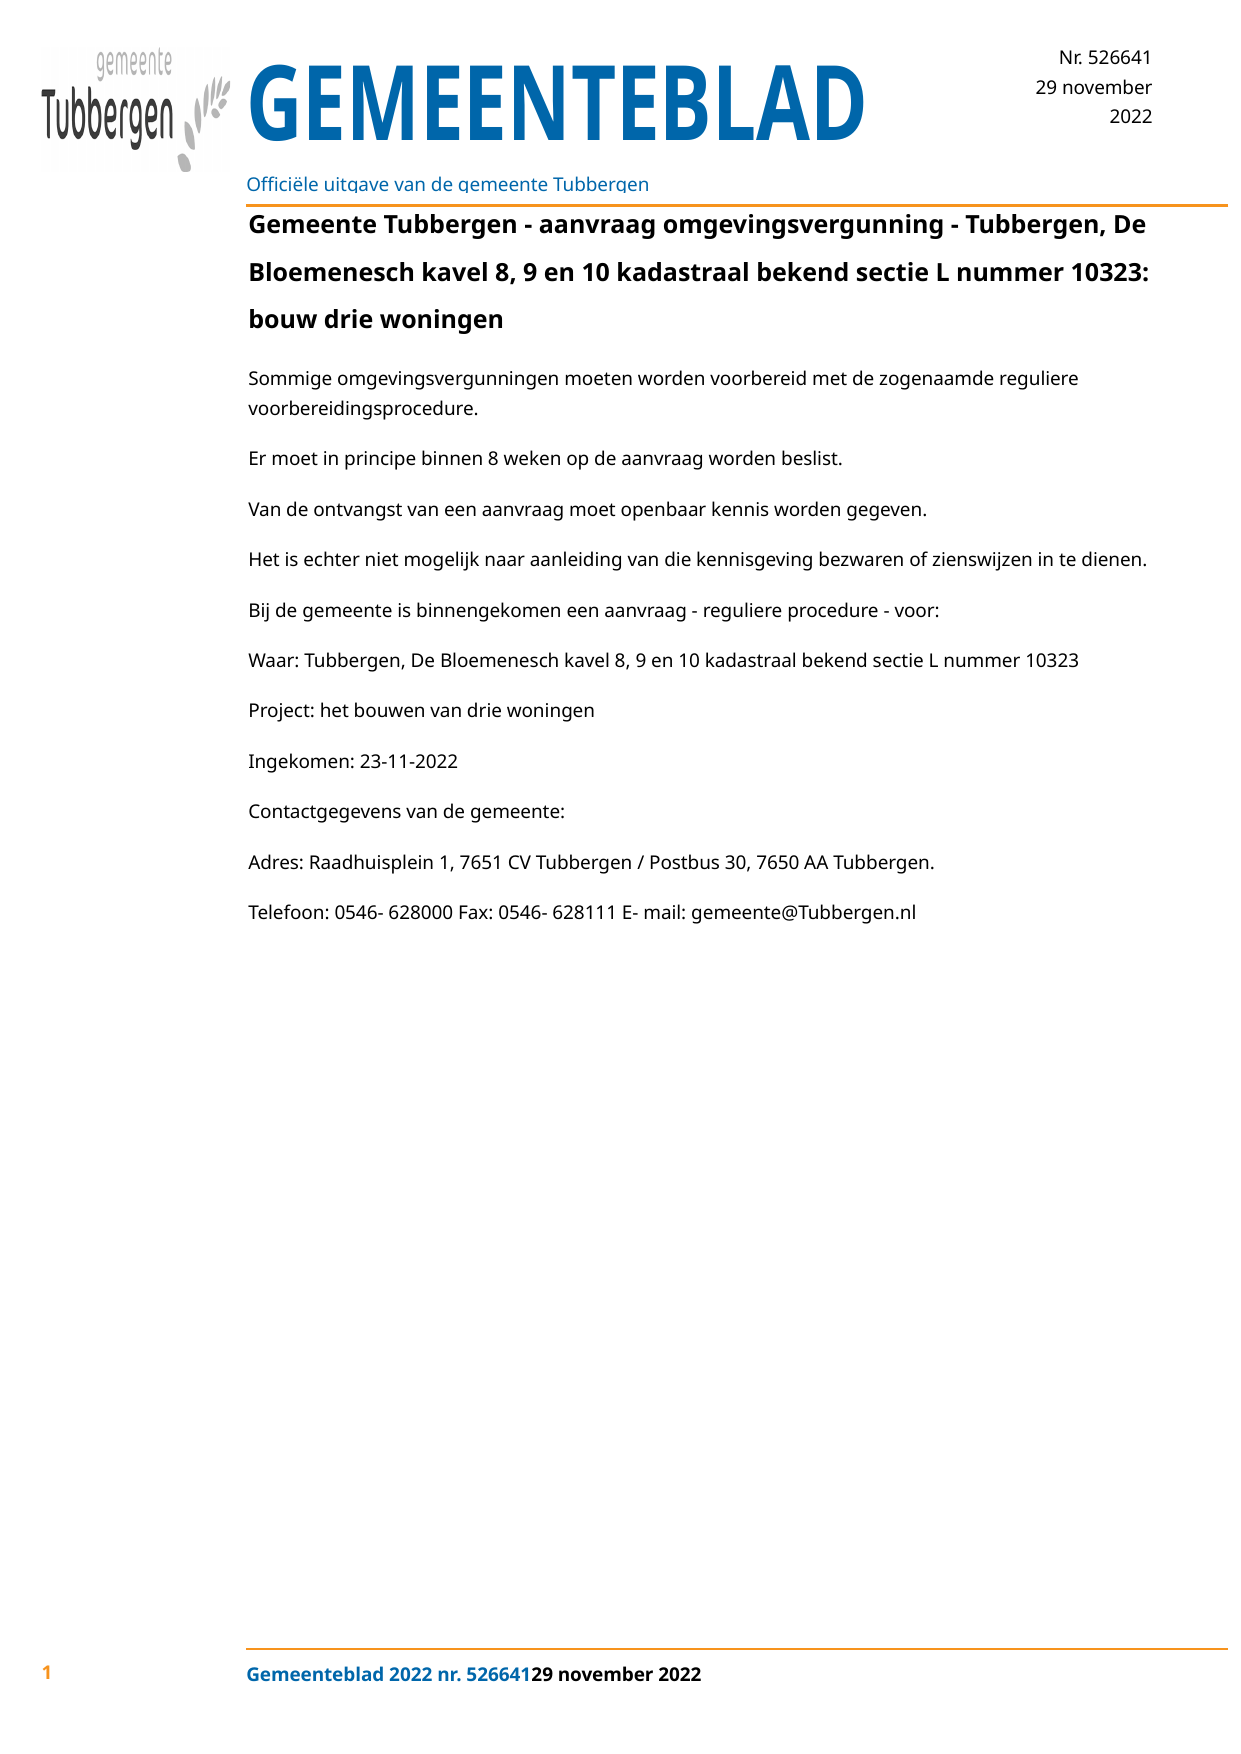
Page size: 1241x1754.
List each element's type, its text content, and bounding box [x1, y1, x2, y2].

text Adres: Raadhuisplein 1, 7651 CV Tubbergen / Postbus 30, 7650 AA Tubbergen. [248, 849, 1152, 874]
text Sommige omgevingsvergunningen moeten worden voorbereid met de zogenaamde reguliere voorbereidingsprocedure. [248, 366, 1152, 421]
text Telefoon: 0546- 628000 Fax: 0546- 628111 E- mail: gemeente@Tubbergen.nl [248, 899, 1152, 925]
text Het is echter niet mogelijk naar aanleiding van die kennisgeving bezwaren of zienswijzen in te dienen. [248, 546, 1152, 572]
text Bij de gemeente is binnengekomen een aanvraag - reguliere procedure - voor: [248, 597, 1152, 622]
text Gemeente Tubbergen - aanvraag omgevingsvergunning - Tubbergen, De Bloemenesch kavel 8, 9 en 10 kadastraal bekend sectie L nummer 10323: bouw drie woningen [248, 207, 1152, 336]
text Waar: Tubbergen, De Bloemenesch kavel 8, 9 en 10 kadastraal bekend sectie L nummer 10323 [248, 647, 1152, 673]
text Ingekomen: 23-11-2022 [248, 748, 1152, 774]
text Van de ontvangst van een aanvraag moet openbaar kennis worden gegeven. [248, 496, 1152, 522]
text Er moet in principe binnen 8 weken op de aanvraag worden beslist. [248, 446, 1152, 471]
text Project: het bouwen van drie woningen [248, 698, 1152, 723]
picture [41, 47, 231, 172]
text Contactgegevens van de gemeente: [248, 798, 1152, 824]
